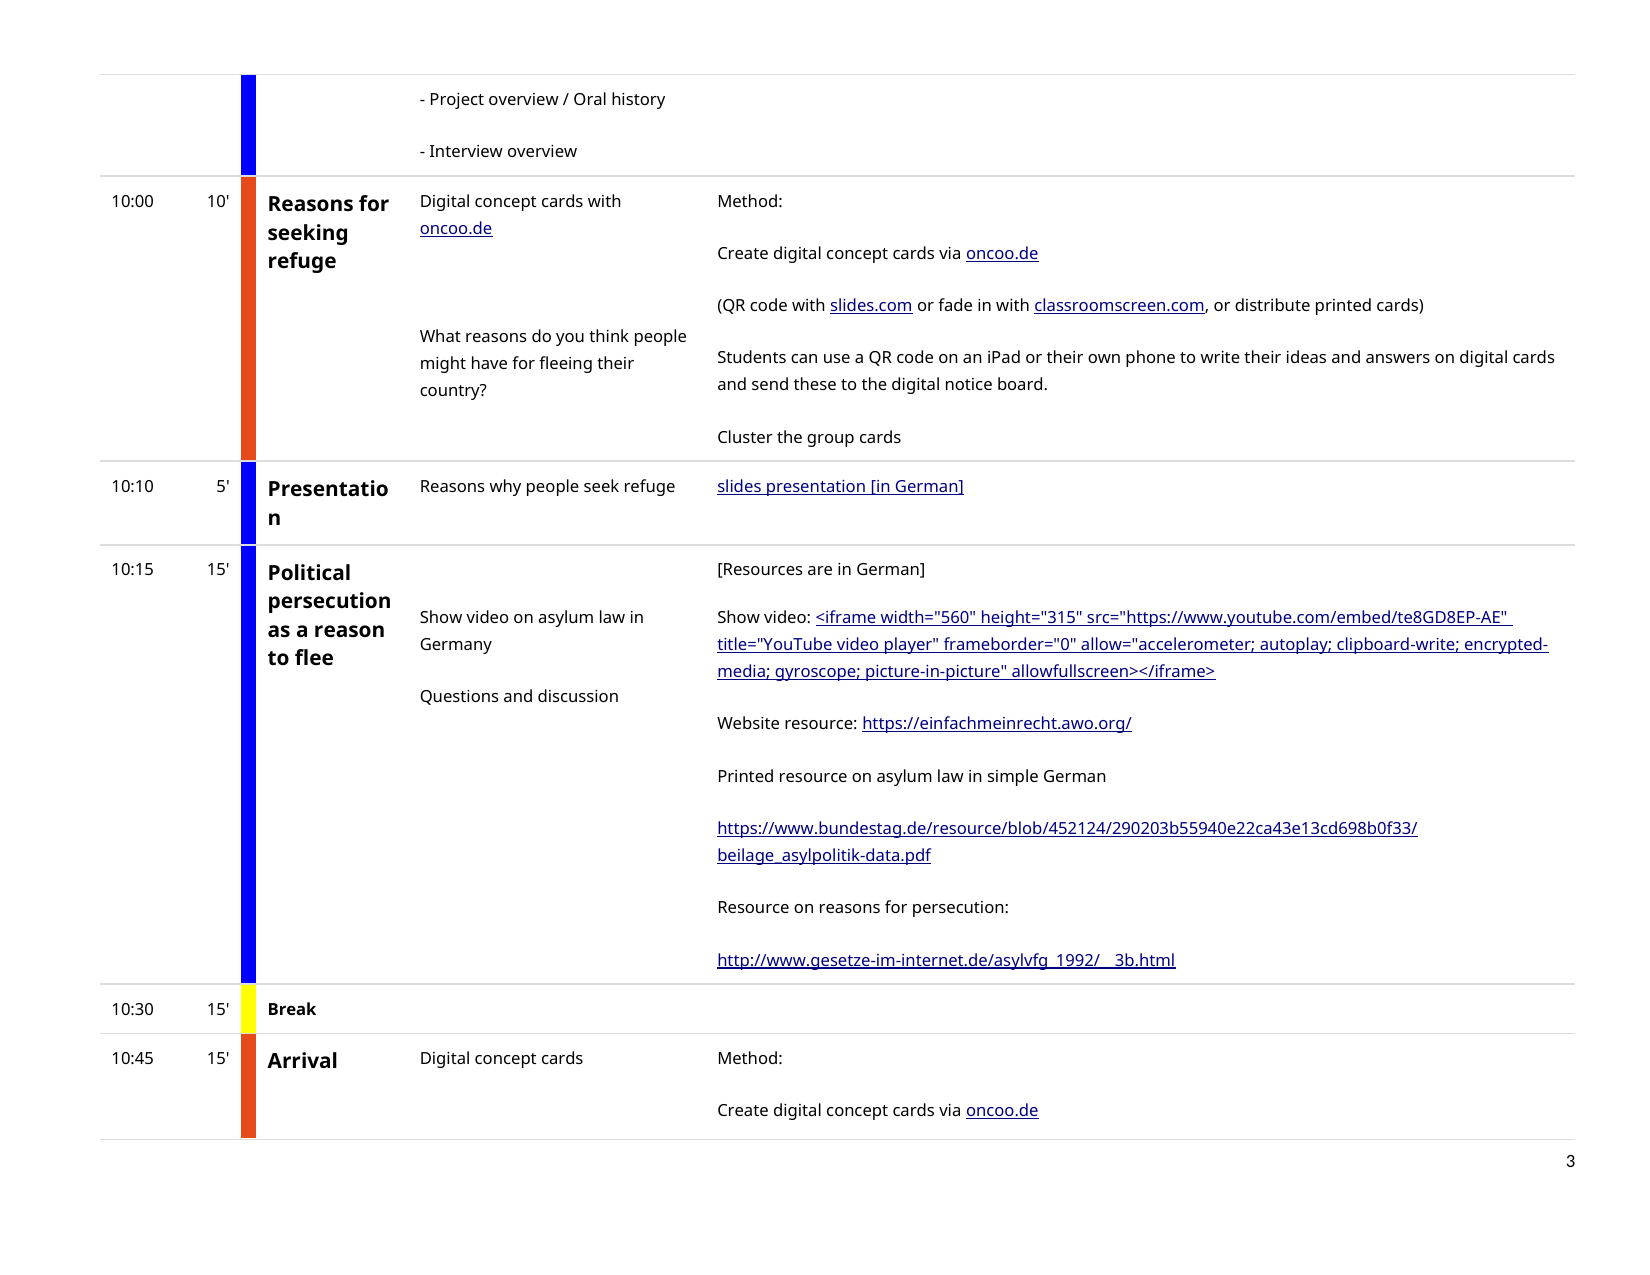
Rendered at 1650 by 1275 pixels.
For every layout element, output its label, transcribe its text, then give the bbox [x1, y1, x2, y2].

table_cell 10:15 [100, 546, 170, 983]
table_cell [706, 75, 1575, 175]
table_cell Reasons why people seek refuge [408, 462, 706, 544]
table_cell 10:30 [100, 985, 170, 1033]
table_cell [170, 75, 241, 175]
table_cell 10:00 [100, 177, 170, 460]
table_cell Presentation [256, 462, 408, 544]
table_cell - Project overview / Oral history - Interview overview [408, 75, 706, 175]
table_cell Reasons for seeking refuge [256, 177, 408, 460]
table_cell [241, 1034, 256, 1138]
table_cell 15' [170, 546, 241, 983]
table_cell Political persecution as a reason to flee [256, 546, 408, 983]
table_cell 10:10 [100, 462, 170, 544]
table_cell 5' [170, 462, 241, 544]
table_cell [706, 985, 1575, 1033]
table_cell [256, 75, 408, 175]
table_cell Digital concept cards with oncoo.de What reasons do you think people might have for fleeing their country? [408, 177, 706, 460]
table_cell [408, 985, 706, 1033]
table_cell 10:45 [100, 1034, 170, 1138]
table_cell [241, 75, 256, 175]
table_cell [241, 462, 256, 544]
table_cell Digital concept cards [408, 1034, 706, 1138]
table_cell Break [256, 985, 408, 1033]
table_cell [241, 546, 256, 983]
table_cell Method: Create digital concept cards via oncoo.de [706, 1034, 1575, 1138]
table_cell [100, 75, 170, 175]
table_cell 10' [170, 177, 241, 460]
table_cell [241, 985, 256, 1033]
table_cell Method: Create digital concept cards via oncoo.de (QR code with slides.com or fade in with classroomscreen.com, or distribute printed cards) Students can use a QR code on an iPad or their own phone to write their ideas and answers on digital cards and send these to the digital notice board. Cluster the group cards [706, 177, 1575, 460]
table_cell 15' [170, 1034, 241, 1138]
table_cell slides presentation [in German] [706, 462, 1575, 544]
table_cell 15' [170, 985, 241, 1033]
table_cell [241, 177, 256, 460]
table_cell [Resources are in German] Show video: <iframe width="560" height="315" src="https://www.youtube.com/embed/te8GD8EP-AE" title="YouTube video player" frameborder="0" allow="accelerometer; autoplay; clipboard-write; encrypted-media; gyroscope; picture-in-picture" allowfullscreen></iframe> Website resource: https://einfachmeinrecht.awo.org/ Printed resource on asylum law in simple German https://www.bundestag.de/resource/blob/452124/290203b55940e22ca43e13cd698b0f33/beilage_asylpolitik-data.pdf Resource on reasons for persecution: http://www.gesetze-im-internet.de/asylvfg_1992/__3b.html [706, 546, 1575, 983]
table_cell Arrival [256, 1034, 408, 1138]
table_cell Show video on asylum law in Germany Questions and discussion [408, 546, 706, 983]
